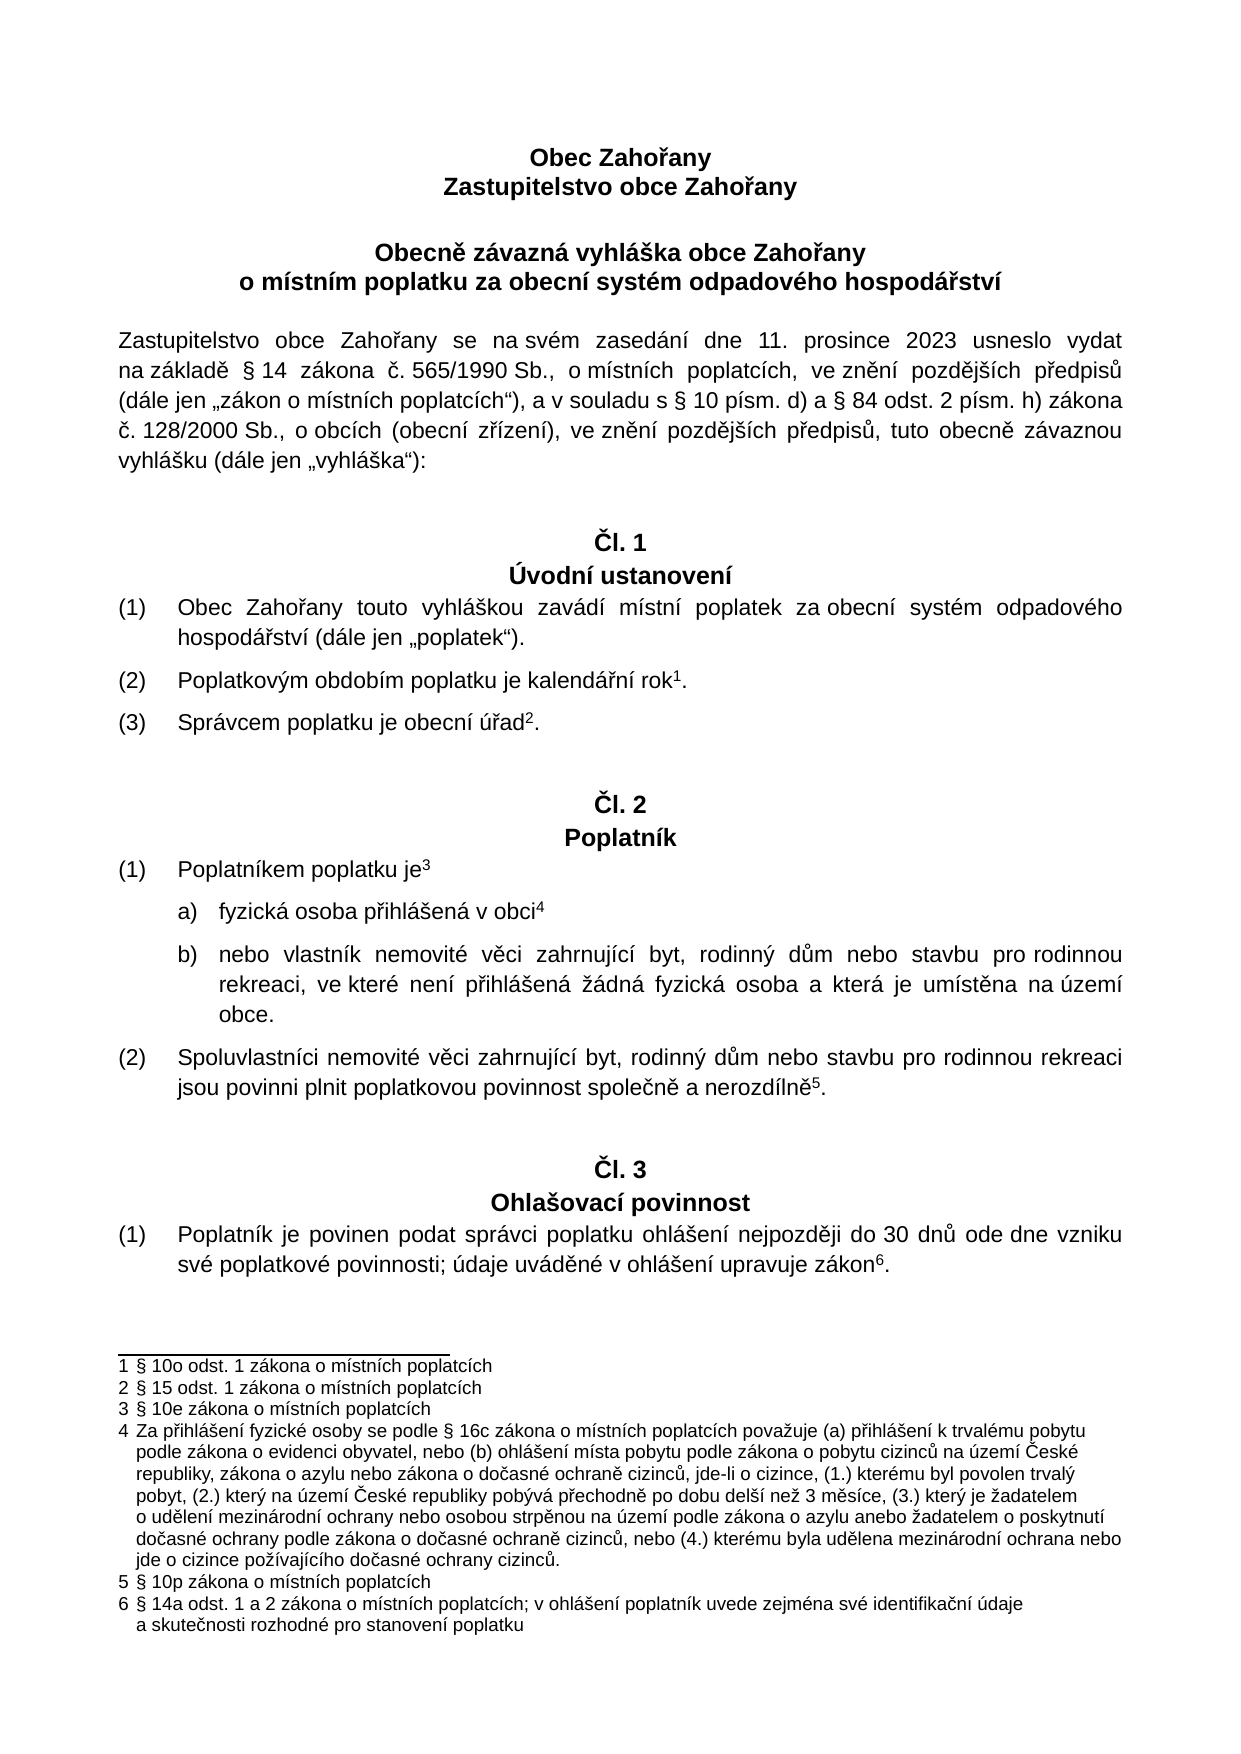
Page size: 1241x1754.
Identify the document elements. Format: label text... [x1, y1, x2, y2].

text Zastupitelstvo obce Zahořany se na svém zasedání dne 11. prosince 2023 usneslo vydat na základě § 14 zákona č. 565/1990 Sb., o místních poplatcích, ve znění pozdějších předpisů (dále jen „zákon o místních poplatcích“), a v souladu s § 10 písm. d) a § 84 odst. 2 písm. h) zákona č. 128/2000 Sb., o obcích (obecní zřízení), ve znění pozdějších předpisů, tuto obecně závaznou vyhlášku (dále jen „vyhláška“): [118, 327, 1122, 474]
text Obec Zahořany Zastupitelstvo obce Zahořany [118, 143, 1122, 201]
list Správcem poplatku je obecní úřad. [118, 709, 1122, 736]
list § 14a odst. 1 a 2 zákona o místních poplatcích; v ohlášení poplatník uvede zejména své identifikační údaje a skutečnosti rozhodné pro stanovení poplatku [118, 1592, 1122, 1635]
subtitle Čl. 3 Ohlašovací povinnost [118, 1154, 1122, 1216]
list Poplatkovým obdobím poplatku je kalendářní rok. [118, 667, 1122, 693]
list nebo vlastník nemovité věci zahrnující byt, rodinný dům nebo stavbu pro rodinnou rekreaci, ve které není přihlášená žádná fyzická osoba a která je umístěna na území obce. [177, 941, 1122, 1028]
list Spoluvlastníci nemovité věci zahrnující byt, rodinný dům nebo stavbu pro rodinnou rekreaci jsou povinni plnit poplatkovou povinnost společně a nerozdílně. [118, 1044, 1122, 1101]
list § 10e zákona o místních poplatcích [118, 1398, 1122, 1420]
subtitle Obecně závazná vyhláška obce Zahořany o místním poplatku za obecní systém odpadového hospodářství [118, 238, 1122, 295]
subtitle Čl. 1 Úvodní ustanovení [118, 528, 1122, 589]
list § 10o odst. 1 zákona o místních poplatcích [118, 1355, 1122, 1377]
list § 10p zákona o místních poplatcích [118, 1571, 1122, 1592]
list Poplatníkem poplatku je [118, 856, 1122, 882]
list fyzická osoba přihlášená v obci [177, 898, 1122, 925]
list Poplatník je povinen podat správci poplatku ohlášení nejpozději do 30 dnů ode dne vzniku své poplatkové povinnosti; údaje uváděné v ohlášení upravuje zákon. [118, 1221, 1122, 1277]
list Obec Zahořany touto vyhláškou zavádí místní poplatek za obecní systém odpadového hospodářství (dále jen „poplatek“). [118, 594, 1122, 650]
subtitle Čl. 2 Poplatník [118, 789, 1122, 851]
list Za přihlášení fyzické osoby se podle § 16c zákona o místních poplatcích považuje (a) přihlášení k trvalému pobytu podle zákona o evidenci obyvatel, nebo (b) ohlášení místa pobytu podle zákona o pobytu cizinců na území České republiky, zákona o azylu nebo zákona o dočasné ochraně cizinců, jde-li o cizince, (1.) kterému byl povolen trvalý pobyt, (2.) který na území České republiky pobývá přechodně po dobu delší než 3 měsíce, (3.) který je žadatelem o udělení mezinárodní ochrany nebo osobou strpěnou na území podle zákona o azylu anebo žadatelem o poskytnutí dočasné ochrany podle zákona o dočasné ochraně cizinců, nebo (4.) kterému byla udělena mezinárodní ochrana nebo jde o cizince požívajícího dočasné ochrany cizinců. [118, 1420, 1122, 1571]
list § 15 odst. 1 zákona o místních poplatcích [118, 1377, 1122, 1398]
